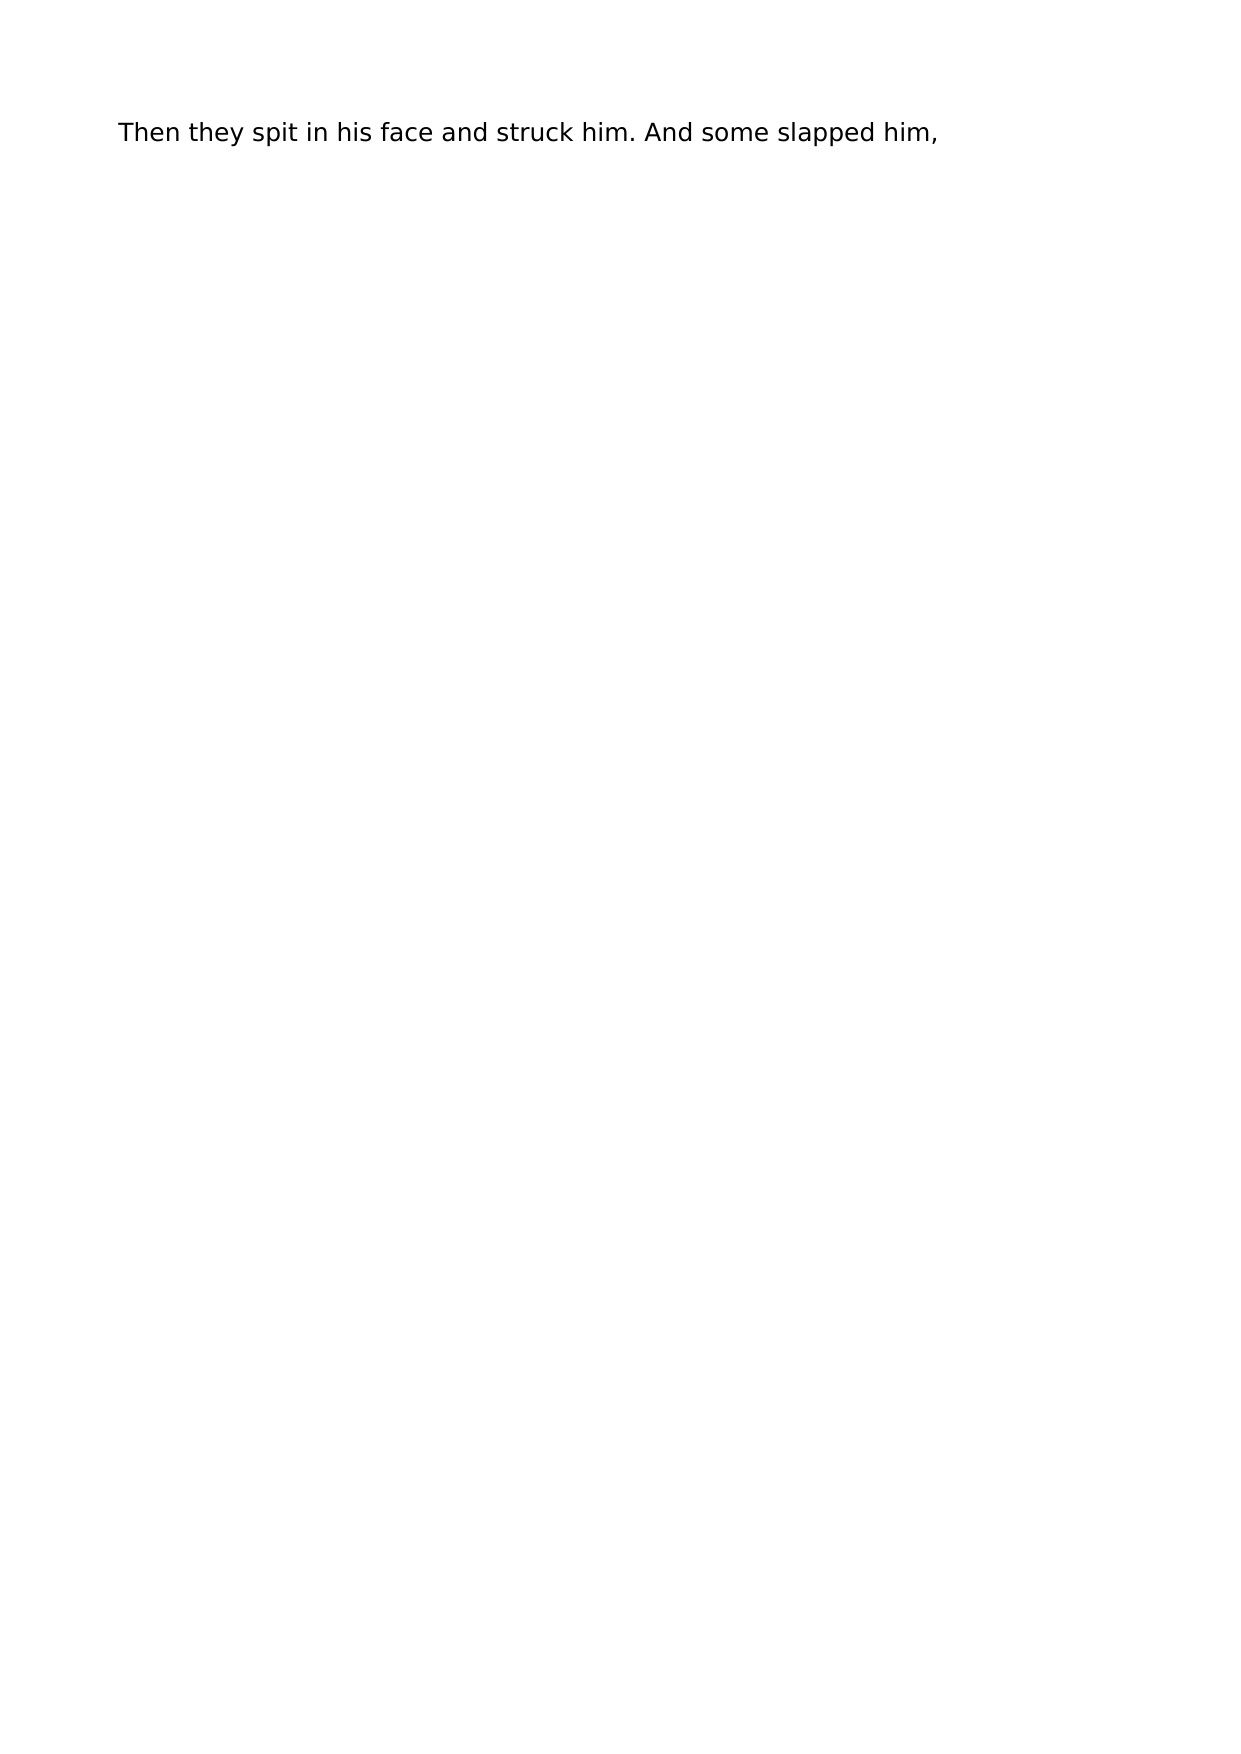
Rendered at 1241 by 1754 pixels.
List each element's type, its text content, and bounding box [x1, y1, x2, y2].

text Then they spit in his face and struck him. And some slapped him, [118, 118, 1122, 147]
